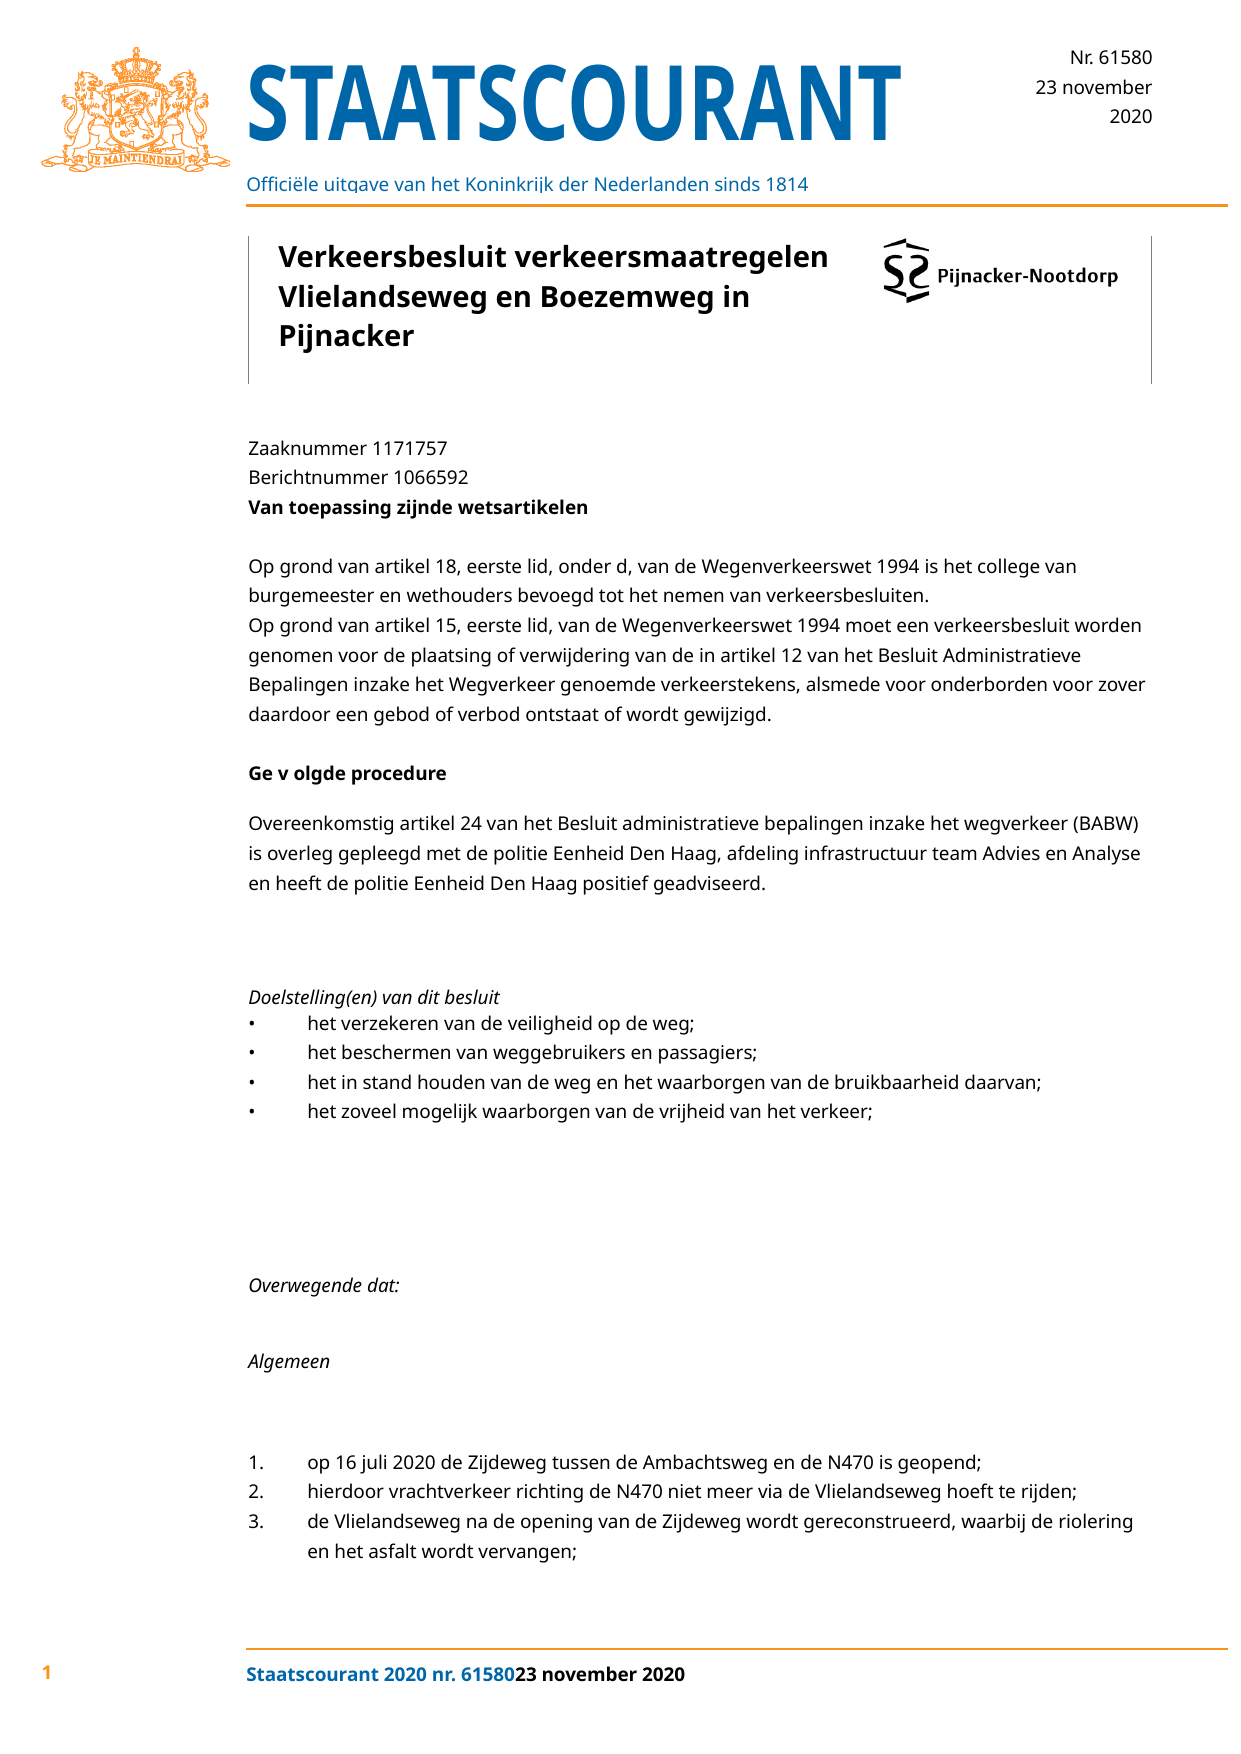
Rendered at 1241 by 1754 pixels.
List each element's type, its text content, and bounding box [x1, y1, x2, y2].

text Overwegende dat: [248, 1272, 1152, 1298]
text Algemeen [248, 1348, 1152, 1374]
text Zaaknummer 1171757 [248, 435, 1152, 460]
list het beschermen van weggebruikers en passagiers; [248, 1039, 1152, 1065]
text Overeenkomstig artikel 24 van het Besluit administratieve bepalingen inzake het wegverkeer (BABW) is overleg gepleegd met de politie Eenheid Den Haag, afdeling infrastructuur team Advies en Analyse en heeft de politie Eenheid Den Haag positief geadviseerd. [248, 811, 1152, 895]
table_header [850, 236, 1151, 384]
text Doelstelling(en) van dit besluit [248, 984, 1152, 1010]
list op 16 juli 2020 de Zijdeweg tussen de Ambachtsweg en de N470 is geopend; [248, 1449, 1152, 1475]
text Van toepassing zijnde wetsartikelen [248, 494, 1152, 519]
table_header Verkeersbesluit verkeersmaatregelen Vlielandseweg en Boezemweg in Pijnacker [249, 236, 850, 384]
list de Vlielandseweg na de opening van de Zijdeweg wordt gereconstrueerd, waarbij de riolering en het asfalt wordt vervangen; [248, 1508, 1152, 1563]
list het zoveel mogelijk waarborgen van de vrijheid van het verkeer; [248, 1098, 1152, 1124]
text Ge v olgde procedure [248, 760, 1152, 786]
text Op grond van artikel 18, eerste lid, onder d, van de Wegenverkeerswet 1994 is het college van burgemeester en wethouders bevoegd tot het nemen van verkeersbesluiten. [248, 553, 1152, 608]
list het verzekeren van de veiligheid op de weg; [248, 1010, 1152, 1036]
picture [41, 47, 231, 172]
picture [882, 236, 1119, 305]
text Op grond van artikel 15, eerste lid, van de Wegenverkeerswet 1994 moet een verkeersbesluit worden genomen voor de plaatsing of verwijdering van de in artikel 12 van het Besluit Administratieve Bepalingen inzake het Wegverkeer genoemde verkeerstekens, alsmede voor onderborden voor zover daardoor een gebod of verbod ontstaat of wordt gewijzigd. [248, 612, 1152, 727]
list het in stand houden van de weg en het waarborgen van de bruikbaarheid daarvan; [248, 1069, 1152, 1095]
text Berichtnummer 1066592 [248, 464, 1152, 490]
list hierdoor vrachtverkeer richting de N470 niet meer via de Vlielandseweg hoeft te rijden; [248, 1479, 1152, 1504]
